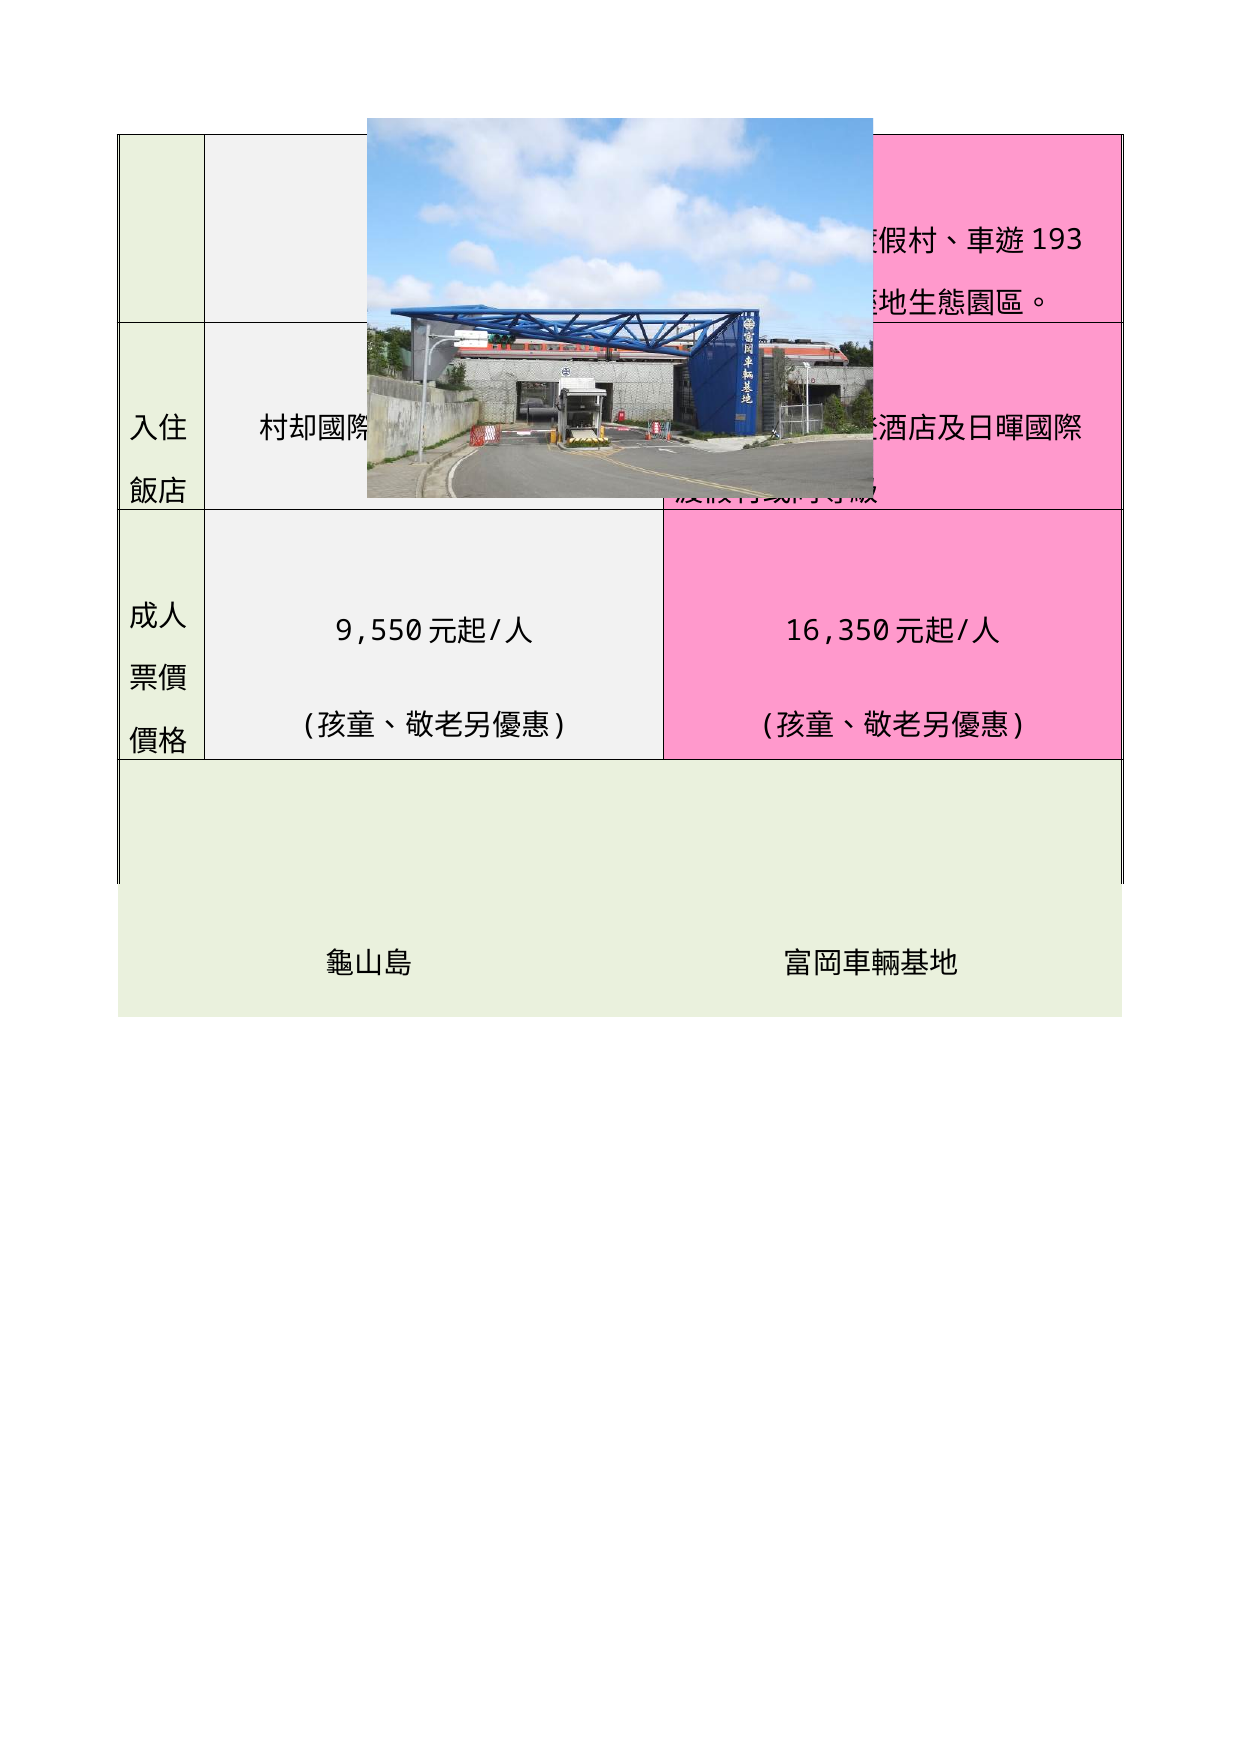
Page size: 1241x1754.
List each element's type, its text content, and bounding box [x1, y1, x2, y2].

table_cell [120, 760, 1121, 884]
table_cell 台南桂田喜來登酒店及日暉國際渡假村或同等級 [664, 323, 1121, 509]
table_cell [120, 135, 204, 322]
table_cell [205, 135, 367, 322]
table_cell 9,550元起/人 (孩童、敬老另優惠) [205, 510, 663, 759]
table_cell 16,350元起/人 (孩童、敬老另優惠) [664, 510, 1121, 759]
table_cell 富岡車輛基地 [620, 884, 1122, 1017]
table_cell 一德洋樓、臺中市眷村文物館、無米樂菁寮嫁妝老街、白河蓮花公園、國立臺灣史前文化博物館-南科考古館、南州糖廠、臺灣國際熱氣球嘉年華、池上伯朗大道、池上牧野渡假村、車遊193縣道及馬太鞍溼地生態園區。 [874, 135, 1121, 322]
table_cell 入住飯店 [120, 323, 204, 509]
table_cell 村却國際溫泉酒店或同等級 [205, 323, 663, 509]
table_cell 成人票價價格 [120, 510, 204, 759]
table_cell 龜山島 [118, 884, 620, 1017]
